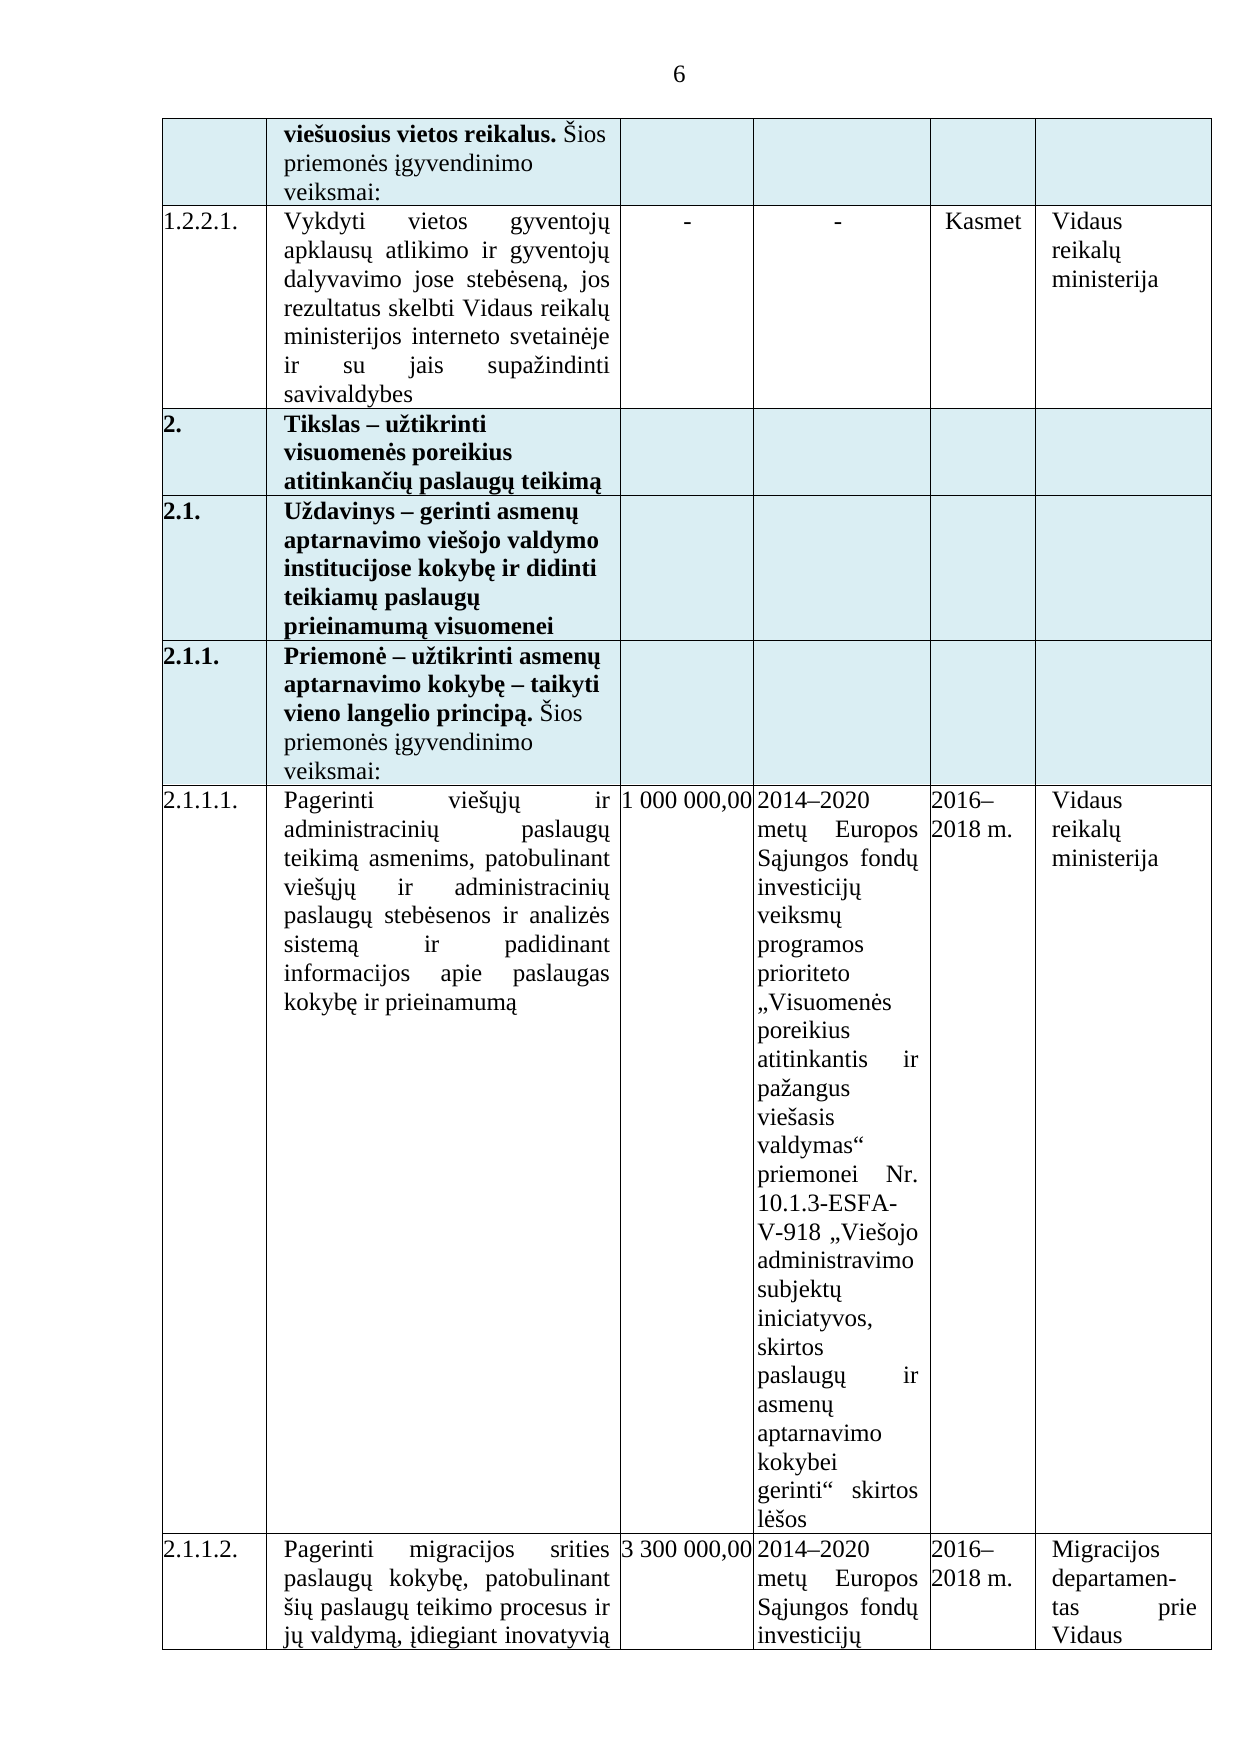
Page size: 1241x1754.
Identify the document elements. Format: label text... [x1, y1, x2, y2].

table_cell 2. [163, 409, 266, 495]
table_cell 2014–2020 metų Europos Sąjungos fondų investicijų [754, 1534, 930, 1649]
table_cell Pagerinti migracijos srities paslaugų kokybę, patobulinant šių paslaugų teikimo procesus ir jų valdymą, įdiegiant inovatyvią [267, 1534, 620, 1649]
table_cell Uždavinys – gerinti asmenų aptarnavimo viešojo valdymo institucijose kokybę ir didinti teikiamų paslaugų prieinamumą visuomenei [267, 496, 620, 640]
table_cell Migracijos departamen-tas prie Vidaus [1036, 1534, 1211, 1649]
table_cell 3 300 000,00 [621, 1534, 753, 1649]
table_cell [621, 496, 753, 640]
table_cell [621, 409, 753, 495]
table_cell 2.1.1. [163, 641, 266, 784]
table_cell [754, 641, 930, 784]
table_cell 1 000 000,00 [621, 786, 753, 1533]
table_cell [163, 119, 266, 205]
table_cell 2016–2018 m. [931, 786, 1035, 1533]
table_cell [754, 496, 930, 640]
table_cell viešuosius vietos reikalus. Šios priemonės įgyvendinimo veiksmai: [267, 119, 620, 205]
table_cell Vykdyti vietos gyventojų apklausų atlikimo ir gyventojų dalyvavimo jose stebėseną, jos rezultatus skelbti Vidaus reikalų ministerijos interneto svetainėje ir su jais supažindinti savivaldybes [267, 206, 620, 408]
table_cell - [754, 206, 930, 408]
table_cell [1036, 641, 1211, 784]
table_cell Kasmet [931, 206, 1035, 408]
table_cell [1036, 119, 1211, 205]
table_cell Tikslas – užtikrinti visuomenės poreikius atitinkančių paslaugų teikimą [267, 409, 620, 495]
table_cell [931, 496, 1035, 640]
table_cell Vidaus reikalų ministerija [1036, 206, 1211, 408]
table_cell 2016–2018 m. [931, 1534, 1035, 1649]
table_cell [1036, 496, 1211, 640]
table_cell 2.1. [163, 496, 266, 640]
table_cell Vidaus reikalų ministerija [1036, 786, 1211, 1533]
table_cell [754, 409, 930, 495]
table_cell Priemonė – užtikrinti asmenų aptarnavimo kokybę – taikyti vieno langelio principą. Šios priemonės įgyvendinimo veiksmai: [267, 641, 620, 784]
table_cell 2.1.1.1. [163, 786, 266, 1533]
table_cell [931, 119, 1035, 205]
table_cell [931, 409, 1035, 495]
table_cell - [621, 206, 753, 408]
table_cell [754, 119, 930, 205]
table_cell [1036, 409, 1211, 495]
table_cell Pagerinti viešųjų ir administracinių paslaugų teikimą asmenims, patobulinant viešųjų ir administracinių paslaugų stebėsenos ir analizės sistemą ir padidinant informacijos apie paslaugas kokybę ir prieinamumą [267, 786, 620, 1533]
table_cell 2014–2020 metų Europos Sąjungos fondų investicijų veiksmų programos prioriteto „Visuomenės poreikius atitinkantis ir pažangus viešasis valdymas“ priemonei Nr. 10.1.3-ESFA-V-918 „Viešojo administravimo subjektų iniciatyvos, skirtos paslaugų ir asmenų aptarnavimo kokybei gerinti“ skirtos lėšos [754, 786, 930, 1533]
table_cell 1.2.2.1. [163, 206, 266, 408]
table_cell 2.1.1.2. [163, 1534, 266, 1649]
table_cell [621, 119, 753, 205]
table_cell [931, 641, 1035, 784]
table_cell [621, 641, 753, 784]
